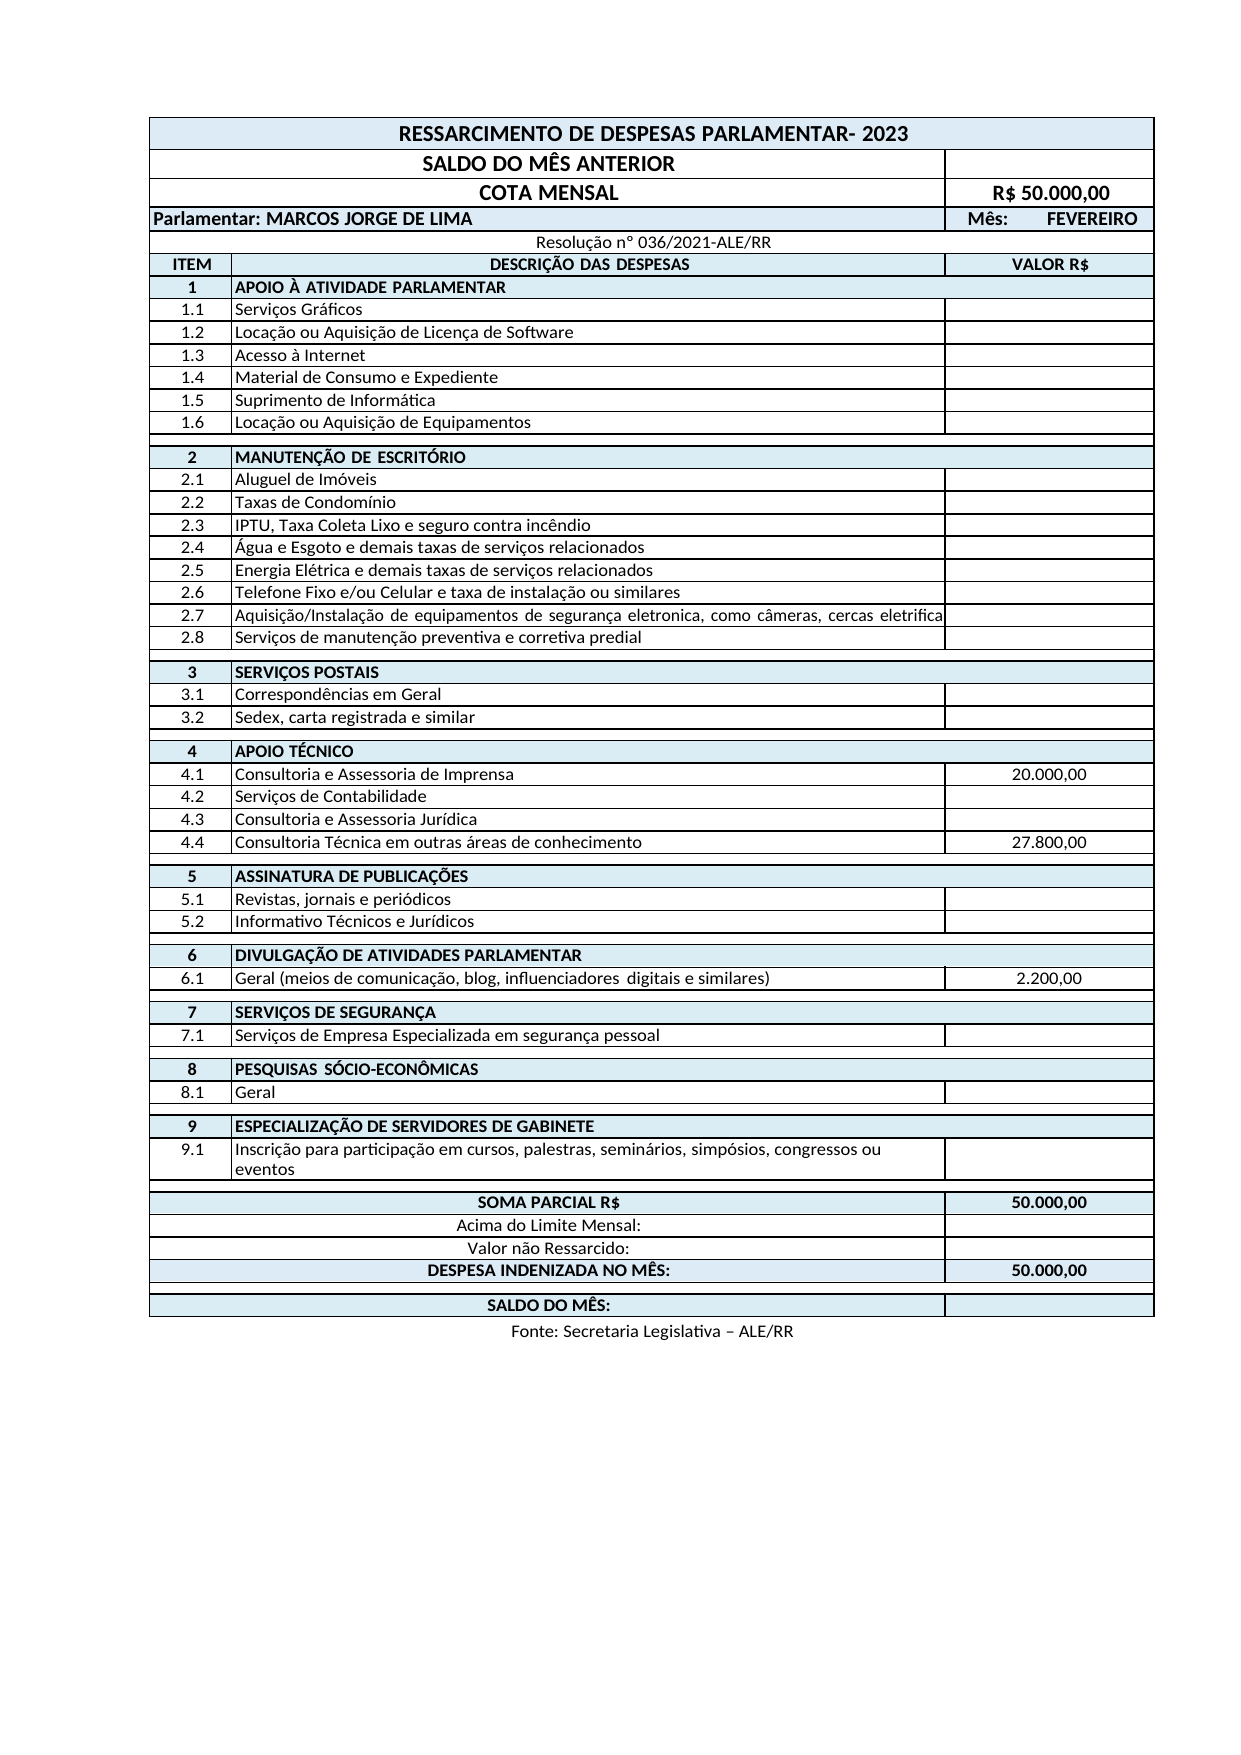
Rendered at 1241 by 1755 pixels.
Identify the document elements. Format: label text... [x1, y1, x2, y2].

table_cell [946, 322, 1153, 343]
table_cell 20.000,00 [946, 764, 1153, 785]
table_cell Acesso à Internet [232, 345, 944, 366]
table_cell SALDO DO MÊS: [150, 1295, 944, 1316]
table_cell Suprimento de Informática [232, 390, 944, 411]
table_cell SERVIÇOS POSTAIS [232, 662, 1153, 683]
table_cell Aluguel de Imóveis [232, 469, 944, 490]
table_cell 5 [150, 866, 231, 887]
table_cell [946, 1215, 1153, 1236]
table_cell [150, 650, 1153, 660]
table_cell 5.1 [150, 888, 231, 909]
table_cell [946, 707, 1153, 728]
table_cell Serviços de Contabilidade [232, 786, 944, 807]
table_cell SERVIÇOS DE SEGURANÇA [232, 1002, 1153, 1023]
table_cell 2.4 [150, 537, 231, 558]
table_cell 4.1 [150, 764, 231, 785]
table_cell ASSINATURA DE PUBLICAÇÕES [232, 866, 1153, 887]
table_cell [946, 786, 1153, 807]
table_cell Serviços Gráficos [232, 299, 944, 320]
table_cell APOIO À ATIVIDADE PARLAMENTAR [232, 277, 1153, 298]
text Fonte: Secretaria Legislativa – ALE/RR [510, 1320, 794, 1342]
table_cell Água e Esgoto e demais taxas de serviços relacionados [232, 537, 944, 558]
table_cell 2.8 [150, 627, 231, 648]
table_cell 2.7 [150, 605, 231, 626]
table_cell 9 [150, 1116, 231, 1137]
table_cell [946, 888, 1153, 909]
table_cell [150, 1283, 1153, 1293]
table_cell [150, 730, 1153, 739]
table_cell Aquisição/Instalação de equipamentos de segurança eletronica, como câmeras, cercas eletrifica [232, 605, 944, 626]
table_cell Telefone Fixo e/ou Celular e taxa de instalação ou similares [232, 582, 944, 603]
table_cell APOIO TÉCNICO [232, 741, 1153, 762]
table_cell [946, 537, 1153, 558]
table_cell [946, 1295, 1153, 1316]
table_cell [946, 412, 1153, 433]
table_cell Serviços de manutenção preventiva e corretiva predial [232, 627, 944, 648]
table_cell Consultoria e Assessoria Jurídica [232, 809, 944, 830]
table_cell 27.800,00 [946, 832, 1153, 853]
table_cell 1 [150, 277, 231, 298]
table_cell [946, 345, 1153, 366]
table_cell [946, 560, 1153, 581]
table_cell [946, 390, 1153, 411]
table_cell 5.2 [150, 911, 231, 932]
table_cell 8 [150, 1059, 231, 1080]
table_cell 6.1 [150, 968, 231, 989]
table_cell 3 [150, 662, 231, 683]
table_cell [150, 934, 1153, 944]
table_cell Energia Elétrica e demais taxas de serviços relacionados [232, 560, 944, 581]
table_cell SOMA PARCIAL R$ [150, 1193, 944, 1213]
table_cell [946, 150, 1153, 177]
table_cell ESPECIALIZAÇÃO DE SERVIDORES DE GABINETE [232, 1116, 1153, 1137]
table_cell 2 [150, 447, 231, 468]
table_cell DESCRIÇÃO DAS DESPESAS [232, 254, 944, 275]
table_cell [946, 627, 1153, 648]
table_cell Consultoria e Assessoria de Imprensa [232, 764, 944, 785]
table_cell 9.1 [150, 1139, 231, 1179]
table_cell [946, 911, 1153, 932]
table_cell 6 [150, 945, 231, 966]
table_cell DIVULGAÇÃO DE ATIVIDADES PARLAMENTAR [232, 945, 1153, 966]
table_cell 4.4 [150, 832, 231, 853]
table_cell 1.6 [150, 412, 231, 433]
table_cell VALOR R$ [946, 254, 1153, 275]
table_cell 2.3 [150, 515, 231, 535]
table_cell MANUTENÇÃO DE ESCRITÓRIO [232, 447, 1153, 468]
table_cell 1.5 [150, 390, 231, 411]
table_cell 2.1 [150, 469, 231, 490]
table_cell 2.200,00 [946, 968, 1153, 989]
table_cell [946, 605, 1153, 626]
table_cell 50.000,00 [946, 1193, 1153, 1213]
table_cell Locação ou Aquisição de Licença de Software [232, 322, 944, 343]
table_cell [150, 1181, 1153, 1191]
table_cell [150, 991, 1153, 1001]
table_cell Revistas, jornais e periódicos [232, 888, 944, 909]
table_cell Correspondências em Geral [232, 684, 944, 705]
table_cell Material de Consumo e Expediente [232, 367, 944, 388]
table_cell 7 [150, 1002, 231, 1023]
table_cell [946, 809, 1153, 830]
table_cell [946, 1238, 1153, 1259]
table_header RESSARCIMENTO DE DESPESAS PARLAMENTAR- 2023 [150, 118, 1153, 149]
table_cell COTA MENSAL [150, 179, 944, 206]
table_cell [946, 1139, 1153, 1179]
table_cell Mês: FEVEREIRO [946, 208, 1153, 230]
table_cell Taxas de Condomínio [232, 492, 944, 513]
table_cell Serviços de Empresa Especializada em segurança pessoal [232, 1025, 944, 1046]
table_cell Geral [232, 1082, 944, 1103]
table_cell [946, 1025, 1153, 1046]
table_cell [150, 435, 1153, 445]
table_cell IPTU, Taxa Coleta Lixo e seguro contra incêndio [232, 515, 944, 535]
table_cell 50.000,00 [946, 1260, 1153, 1281]
table_cell [946, 469, 1153, 490]
table_cell PESQUISAS SÓCIO-ECONÔMICAS [232, 1059, 1153, 1080]
table_cell 7.1 [150, 1025, 231, 1046]
table_cell Informativo Técnicos e Jurídicos [232, 911, 944, 932]
table_cell 2.5 [150, 560, 231, 581]
table_cell 1.2 [150, 322, 231, 343]
table_cell Valor não Ressarcido: [150, 1238, 944, 1259]
table_cell Inscrição para participação em cursos, palestras, seminários, simpósios, congressos ou eventos [232, 1139, 944, 1179]
table_cell [946, 684, 1153, 705]
table_cell 1.3 [150, 345, 231, 366]
table_cell Locação ou Aquisição de Equipamentos [232, 412, 944, 433]
table_cell 4 [150, 741, 231, 762]
table_cell Sedex, carta registrada e similar [232, 707, 944, 728]
table_cell Consultoria Técnica em outras áreas de conhecimento [232, 832, 944, 853]
table_cell Geral (meios de comunicação, blog, influenciadores digitais e similares) [232, 968, 944, 989]
table_cell ITEM [150, 254, 231, 275]
table_cell 1.4 [150, 367, 231, 388]
table_cell [946, 582, 1153, 603]
table_cell [150, 1047, 1153, 1057]
table_cell [946, 515, 1153, 535]
table_cell [150, 854, 1153, 864]
table_cell Parlamentar: MARCOS JORGE DE LIMA [150, 208, 944, 230]
table_cell 4.3 [150, 809, 231, 830]
table_cell 2.2 [150, 492, 231, 513]
table_cell [150, 1104, 1153, 1114]
table_cell DESPESA INDENIZADA NO MÊS: [150, 1260, 944, 1281]
table_cell 2.6 [150, 582, 231, 603]
table_cell [946, 299, 1153, 320]
table_cell 3.2 [150, 707, 231, 728]
table_cell 3.1 [150, 684, 231, 705]
table_cell Resolução nº 036/2021-ALE/RR [150, 232, 1153, 252]
table_cell Acima do Limite Mensal: [150, 1215, 944, 1236]
table_cell 8.1 [150, 1082, 231, 1103]
table_cell 1.1 [150, 299, 231, 320]
table_cell SALDO DO MÊS ANTERIOR [150, 150, 944, 177]
table_cell [946, 367, 1153, 388]
table_cell 4.2 [150, 786, 231, 807]
table_cell [946, 1082, 1153, 1103]
table_cell [946, 492, 1153, 513]
table_cell R$ 50.000,00 [946, 179, 1153, 206]
